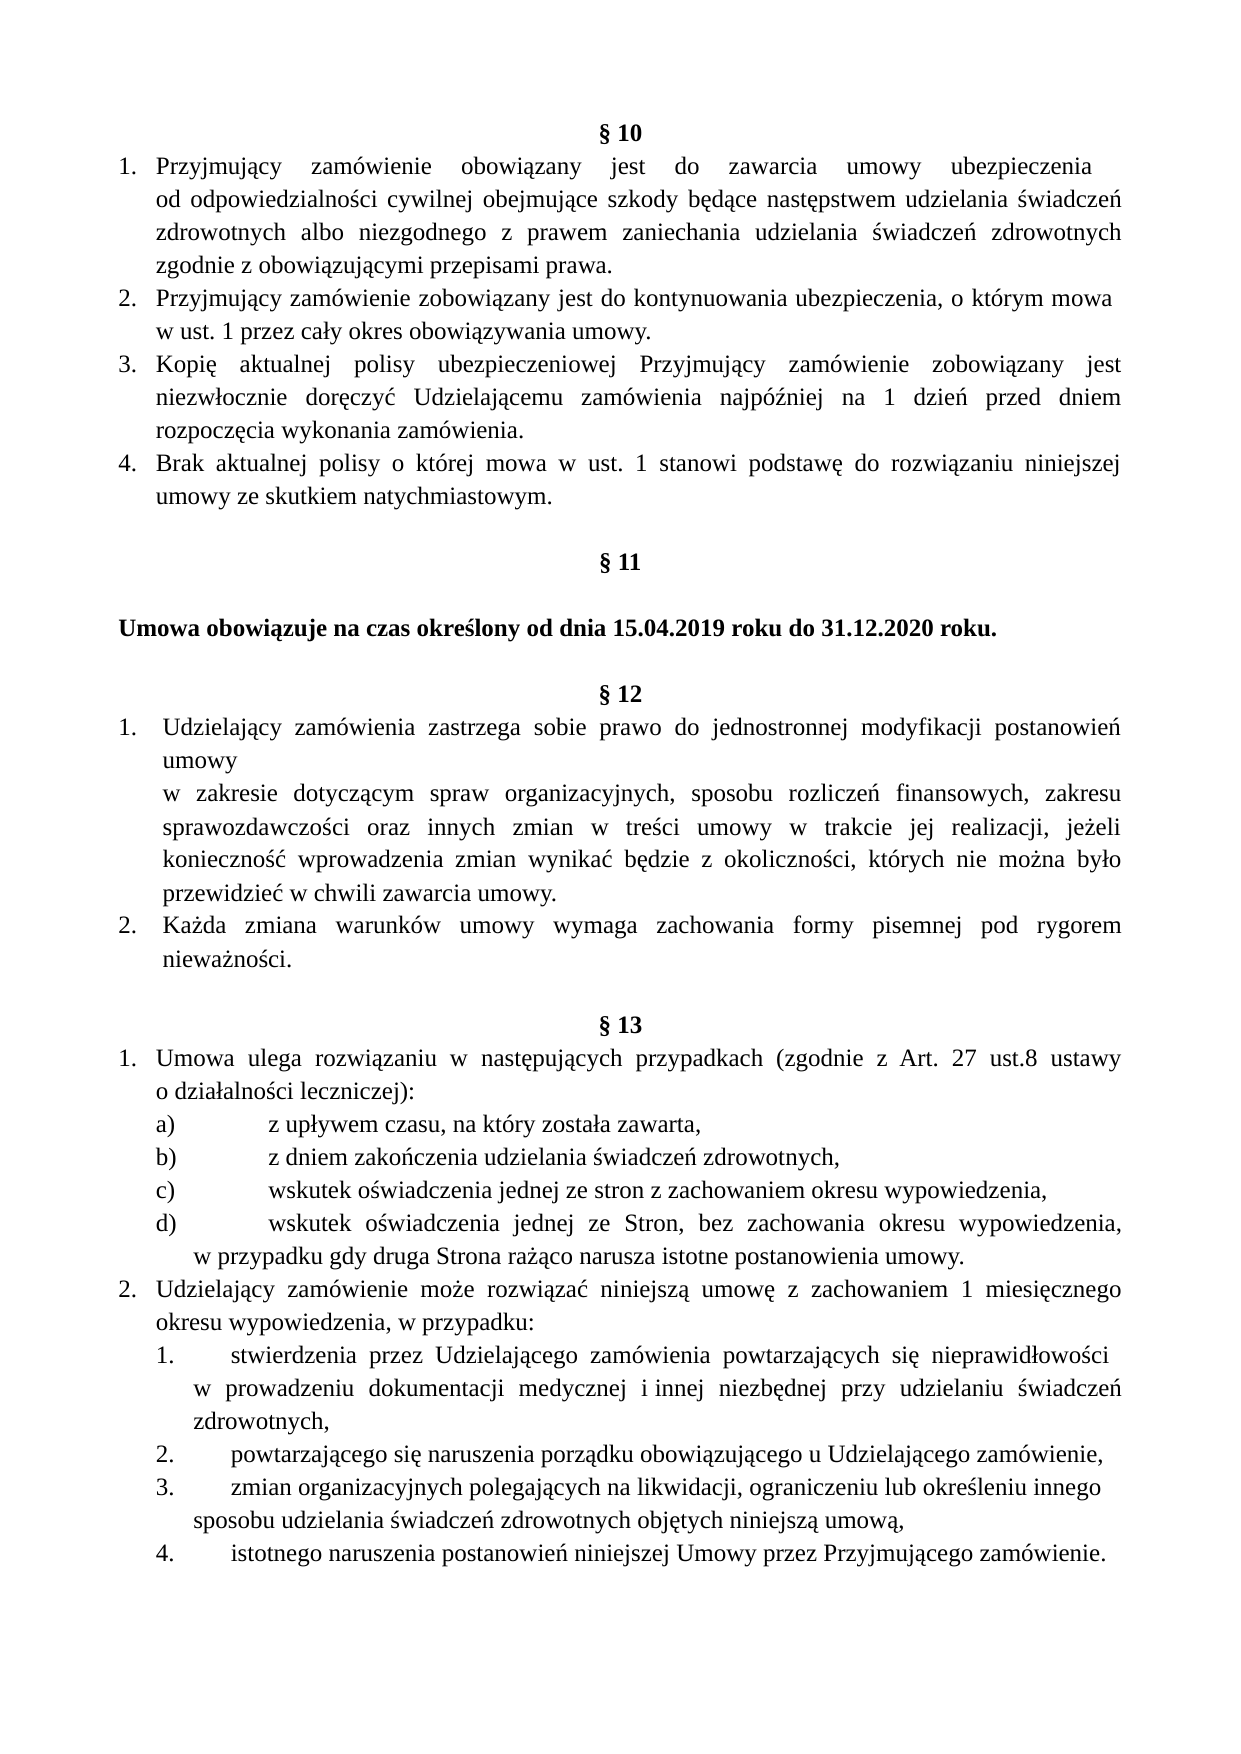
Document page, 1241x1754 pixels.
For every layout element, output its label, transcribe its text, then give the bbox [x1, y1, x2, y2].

text § 12 [118, 679, 1122, 708]
list stwierdzenia przez Udzielającego zamówienia powtarzających się nieprawidłowości w prowadzeniu dokumentacji medycznej i innej niezbędnej przy udzielaniu świadczeń zdrowotnych, [156, 1340, 1122, 1435]
list Kopię aktualnej polisy ubezpieczeniowej Przyjmujący zamówienie zobowiązany jest niezwłocznie doręczyć Udzielającemu zamówienia najpóźniej na 1 dzień przed dniem rozpoczęcia wykonania zamówienia. [118, 349, 1122, 444]
list zmian organizacyjnych polegających na likwidacji, ograniczeniu lub określeniu innego sposobu udzielania świadczeń zdrowotnych objętych niniejszą umową, [156, 1472, 1122, 1534]
list Umowa ulega rozwiązaniu w następujących przypadkach (zgodnie z Art. 27 ust.8 ustawy o działalności leczniczej): [118, 1043, 1122, 1104]
text § 11 [118, 547, 1122, 576]
list wskutek oświadczenia jednej ze stron z zachowaniem okresu wypowiedzenia, [156, 1175, 1122, 1203]
text Umowa obowiązuje na czas określony od dnia 15.04.2019 roku do 31.12.2020 roku. [118, 613, 1122, 642]
list Udzielający zamówienia zastrzega sobie prawo do jednostronnej modyfikacji postanowień umowy w zakresie dotyczącym spraw organizacyjnych, sposobu rozliczeń finansowych, zakresu sprawozdawczości oraz innych zmian w treści umowy w trakcie jej realizacji, jeżeli konieczność wprowadzenia zmian wynikać będzie z okoliczności, których nie można było przewidzieć w chwili zawarcia umowy. [118, 712, 1122, 906]
list Brak aktualnej polisy o której mowa w ust. 1 stanowi podstawę do rozwiązaniu niniejszej umowy ze skutkiem natychmiastowym. [118, 448, 1122, 510]
list Przyjmujący zamówienie obowiązany jest do zawarcia umowy ubezpieczenia od odpowiedzialności cywilnej obejmujące szkody będące następstwem udzielania świadczeń zdrowotnych albo niezgodnego z prawem zaniechania udzielania świadczeń zdrowotnych zgodnie z obowiązującymi przepisami prawa. [118, 151, 1122, 279]
list powtarzającego się naruszenia porządku obowiązującego u Udzielającego zamówienie, [156, 1439, 1122, 1468]
list wskutek oświadczenia jednej ze Stron, bez zachowania okresu wypowiedzenia, w przypadku gdy druga Strona rażąco narusza istotne postanowienia umowy. [156, 1208, 1122, 1269]
list istotnego naruszenia postanowień niniejszej Umowy przez Przyjmującego zamówienie. [156, 1538, 1122, 1567]
list Przyjmujący zamówienie zobowiązany jest do kontynuowania ubezpieczenia, o którym mowa w ust. 1 przez cały okres obowiązywania umowy. [118, 283, 1122, 345]
text § 10 [118, 118, 1122, 147]
list Udzielający zamówienie może rozwiązać niniejszą umowę z zachowaniem 1 miesięcznego okresu wypowiedzenia, w przypadku: [118, 1274, 1122, 1336]
text § 13 [118, 1010, 1122, 1038]
list z upływem czasu, na który została zawarta, [156, 1109, 1122, 1137]
list Każda zmiana warunków umowy wymaga zachowania formy pisemnej pod rygorem nieważności. [118, 911, 1122, 972]
list z dniem zakończenia udzielania świadczeń zdrowotnych, [156, 1142, 1122, 1171]
